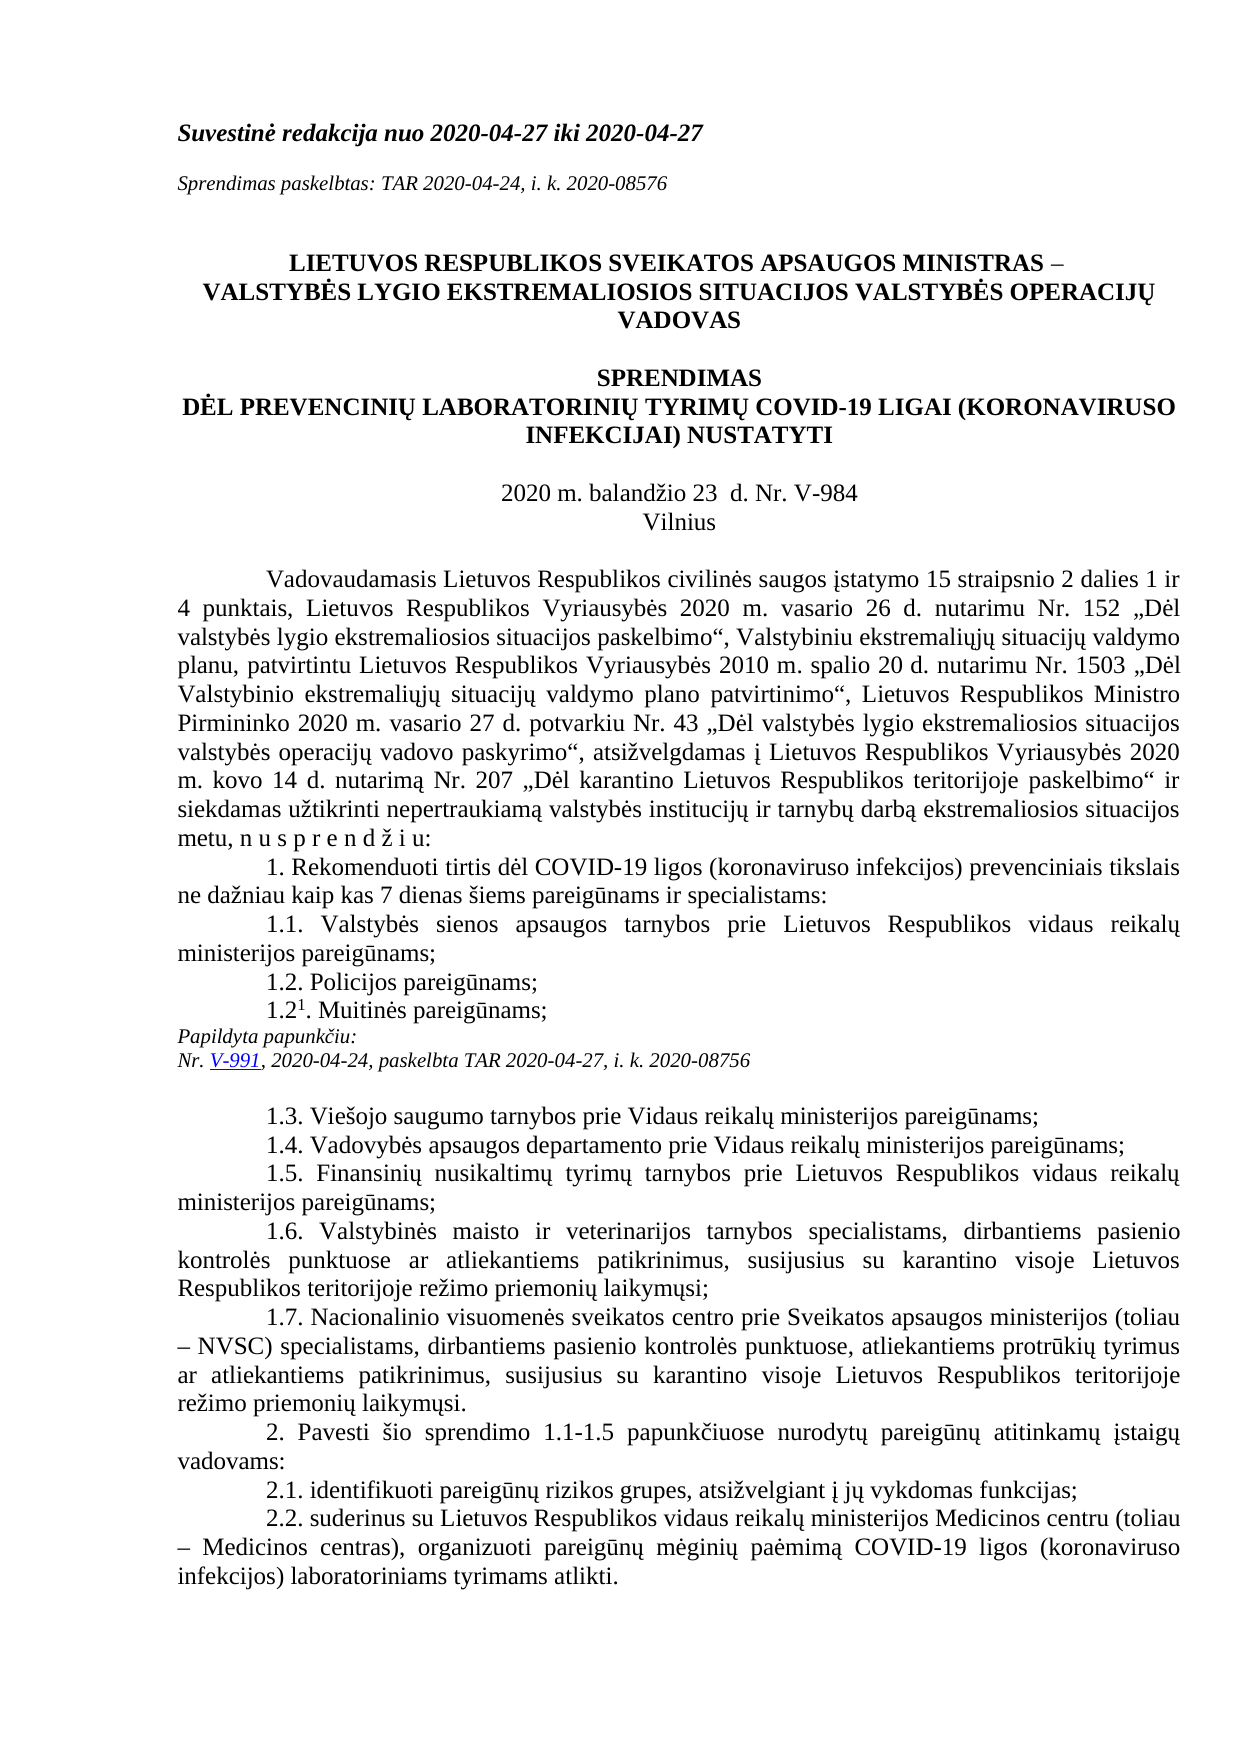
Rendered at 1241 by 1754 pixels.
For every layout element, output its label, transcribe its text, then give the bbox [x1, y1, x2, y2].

text Nr. V-991, 2020-04-24, paskelbta TAR 2020-04-27, i. k. 2020-08756 [177, 1048, 1181, 1072]
text 2.1. identifikuoti pareigūnų rizikos grupes, atsižvelgiant į jų vykdomas funkcijas; [177, 1475, 1181, 1503]
text Suvestinė redakcija nuo 2020-04-27 iki 2020-04-27 [177, 118, 1181, 147]
text 2020 m. balandžio 23 d. Nr. V-984 [177, 478, 1181, 507]
text VALSTYBĖS LYGIO EKSTREMALIOSIOS SITUACIJOS VALSTYBĖS OPERACIJŲ VADOVAS [177, 277, 1181, 334]
text LIETUVOS RESPUBLIKOS SVEIKATOS APSAUGOS MINISTRAS – [177, 248, 1181, 277]
text 1. Rekomenduoti tirtis dėl COVID-19 ligos (koronaviruso infekcijos) prevenciniais tikslais ne dažniau kaip kas 7 dienas šiems pareigūnams ir specialistams: [177, 852, 1181, 909]
text 2.2. suderinus su Lietuvos Respublikos vidaus reikalų ministerijos Medicinos centru (toliau – Medicinos centras), organizuoti pareigūnų mėginių paėmimą COVID-19 ligos (koronaviruso infekcijos) laboratoriniams tyrimams atlikti. [177, 1503, 1181, 1590]
text 1.7. Nacionalinio visuomenės sveikatos centro prie Sveikatos apsaugos ministerijos (toliau – NVSC) specialistams, dirbantiems pasienio kontrolės punktuose, atliekantiems protrūkių tyrimus ar atliekantiems patikrinimus, susijusius su karantino visoje Lietuvos Respublikos teritorijoje režimo priemonių laikymųsi. [177, 1302, 1181, 1417]
text 1.5. Finansinių nusikaltimų tyrimų tarnybos prie Lietuvos Respublikos vidaus reikalų ministerijos pareigūnams; [177, 1158, 1181, 1216]
text 1.1. Valstybės sienos apsaugos tarnybos prie Lietuvos Respublikos vidaus reikalų ministerijos pareigūnams; [177, 909, 1181, 967]
text 1.3. Viešojo saugumo tarnybos prie Vidaus reikalų ministerijos pareigūnams; [177, 1101, 1181, 1130]
text 1.6. Valstybinės maisto ir veterinarijos tarnybos specialistams, dirbantiems pasienio kontrolės punktuose ar atliekantiems patikrinimus, susijusius su karantino visoje Lietuvos Respublikos teritorijoje režimo priemonių laikymųsi; [177, 1216, 1181, 1302]
text Sprendimas paskelbtas: TAR 2020-04-24, i. k. 2020-08576 [177, 171, 1181, 195]
text SPRENDIMAS [177, 363, 1181, 392]
text Papildyta papunkčiu: [177, 1024, 1181, 1048]
text 1.2. Policijos pareigūnams; [177, 967, 1181, 995]
text 2. Pavesti šio sprendimo 1.1-1.5 papunkčiuose nurodytų pareigūnų atitinkamų įstaigų vadovams: [177, 1417, 1181, 1475]
text Vilnius [177, 507, 1181, 535]
text Vadovaudamasis Lietuvos Respublikos civilinės saugos įstatymo 15 straipsnio 2 dalies 1 ir 4 punktais, Lietuvos Respublikos Vyriausybės 2020 m. vasario 26 d. nutarimu Nr. 152 „Dėl valstybės lygio ekstremaliosios situacijos paskelbimo“, Valstybiniu ekstremaliųjų situacijų valdymo planu, patvirtintu Lietuvos Respublikos Vyriausybės 2010 m. spalio 20 d. nutarimu Nr. 1503 „Dėl Valstybinio ekstremaliųjų situacijų valdymo plano patvirtinimo“, Lietuvos Respublikos Ministro Pirmininko 2020 m. vasario 27 d. potvarkiu Nr. 43 „Dėl valstybės lygio ekstremaliosios situacijos valstybės operacijų vadovo paskyrimo“, atsižvelgdamas į Lietuvos Respublikos Vyriausybės 2020 m. kovo 14 d. nutarimą Nr. 207 „Dėl karantino Lietuvos Respublikos teritorijoje paskelbimo“ ir siekdamas užtikrinti nepertraukiamą valstybės institucijų ir tarnybų darbą ekstremaliosios situacijos metu, n u s p r e n d ž i u: [177, 564, 1181, 852]
text 1.4. Vadovybės apsaugos departamento prie Vidaus reikalų ministerijos pareigūnams; [177, 1130, 1181, 1158]
text DĖL PREVENCINIŲ LABORATORINIŲ TYRIMŲ COVID-19 LIGAI (KORONAVIRUSO INFEKCIJAI) NUSTATYTI [177, 392, 1181, 449]
text 1.21. Muitinės pareigūnams; [177, 995, 1181, 1024]
